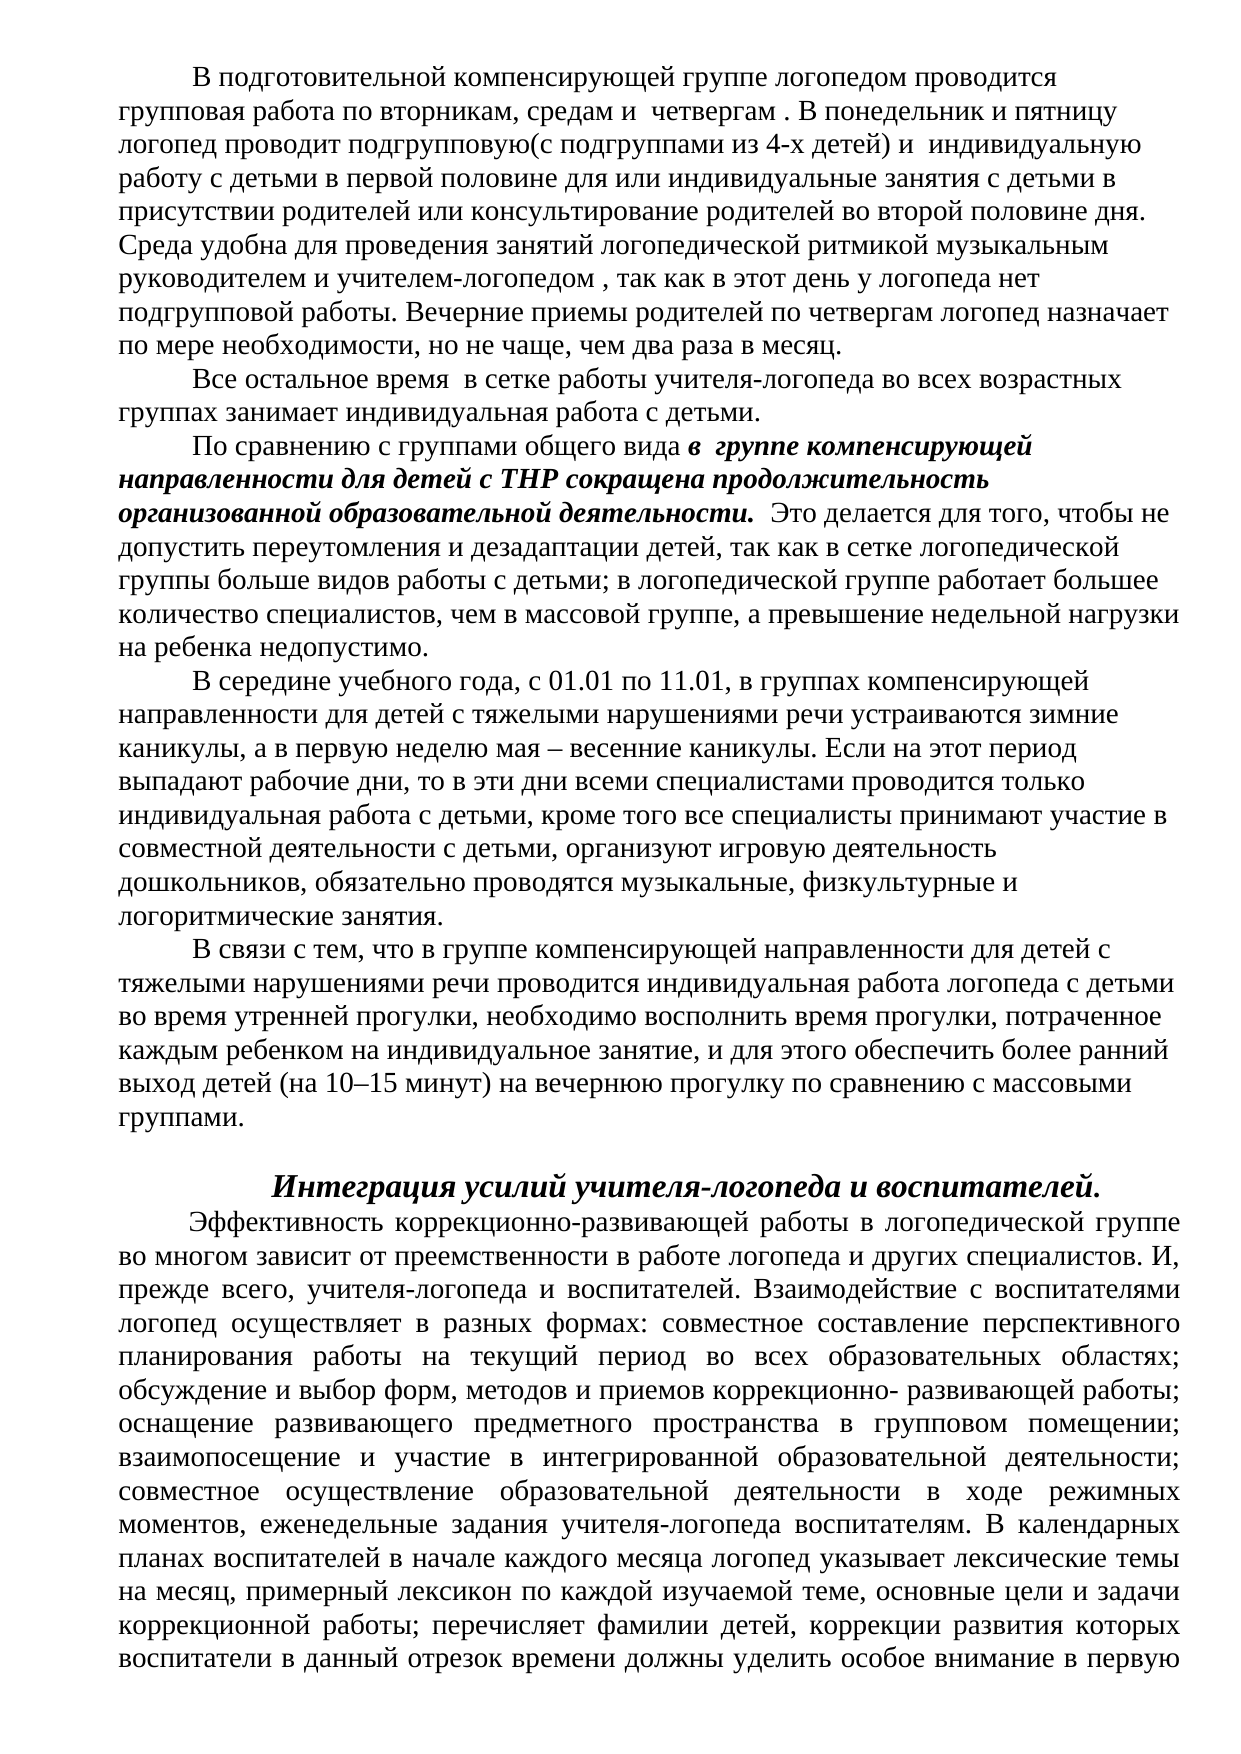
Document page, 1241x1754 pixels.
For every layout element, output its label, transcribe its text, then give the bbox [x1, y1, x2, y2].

text В середине учебного года, с 01.01 по 11.01, в группах компенсирующей направленности для детей с тяжелыми нарушениями речи устраиваются зимние каникулы, а в первую неделю мая – весенние каникулы. Если на этот период выпадают рабочие дни, то в эти дни всеми специалистами проводится только индивидуальная работа с детьми, кроме того все специалисты принимают участие в совместной деятельности с детьми, организуют игровую деятельность дошкольников, обязательно проводятся музыкальные, физкультурные и логоритмические занятия. [118, 663, 1181, 931]
text Эффективность коррекционно-развивающей работы в логопедической группе во многом зависит от преемственности в работе логопеда и других специалистов. И, прежде всего, учителя-логопеда и воспитателей. Взаимодействие с воспитателями логопед осуществляет в разных формах: совместное составление перспективного планирования работы на текущий период во всех образовательных областях; обсуждение и выбор форм, методов и приемов коррекционно- развивающей работы; оснащение развивающего предметного пространства в групповом помещении; взаимопосещение и участие в интегрированной образовательной деятельности; совместное осуществление образовательной деятельности в ходе режимных моментов, еженедельные задания учителя-логопеда воспитателям. В календарных планах воспитателей в начале каждого месяца логопед указывает лексические темы на месяц, примерный лексикон по каждой изучаемой теме, основные цели и задачи коррекционной работы; перечисляет фамилии детей, коррекции развития которых воспитатели в данный отрезок времени должны уделить особое внимание в первую [118, 1204, 1181, 1674]
text В связи с тем, что в группе компенсирующей направленности для детей с тяжелыми нарушениями речи проводится индивидуальная работа логопеда с детьми во время утренней прогулки, необходимо восполнить время прогулки, потраченное каждым ребенком на индивидуальное занятие, и для этого обеспечить более ранний выход детей (на 10–15 минут) на вечернюю прогулку по сравнению с массовыми группами. [118, 931, 1181, 1132]
text По сравнению с группами общего вида в группе компенсирующей направленности для детей с ТНР сокращена продолжительность организованной образовательной деятельности. Это делается для того, чтобы не допустить переутомления и дезадаптации детей, так как в сетке логопедической группы больше видов работы с детьми; в логопедической группе работает большее количество специалистов, чем в массовой группе, а превышение недельной нагрузки на ребенка недопустимо. [118, 428, 1181, 663]
text В подготовительной компенсирующей группе логопедом проводится групповая работа по вторникам, средам и четвергам . В понедельник и пятницу логопед проводит подгрупповую(с подгруппами из 4-х детей) и индивидуальную работу с детьми в первой половине для или индивидуальные занятия с детьми в присутствии родителей или консультирование родителей во второй половине дня. Среда удобна для проведения занятий логопедической ритмикой музыкальным руководителем и учителем-логопедом , так как в этот день у логопеда нет подгрупповой работы. Вечерние приемы родителей по четвергам логопед назначает по мере необходимости, но не чаще, чем два раза в месяц. [118, 59, 1181, 361]
text Все остальное время в сетке работы учителя-логопеда во всех возрастных группах занимает индивидуальная работа с детьми. [118, 361, 1181, 428]
text Интеграция усилий учителя-логопеда и воспитателей. [118, 1166, 1181, 1204]
